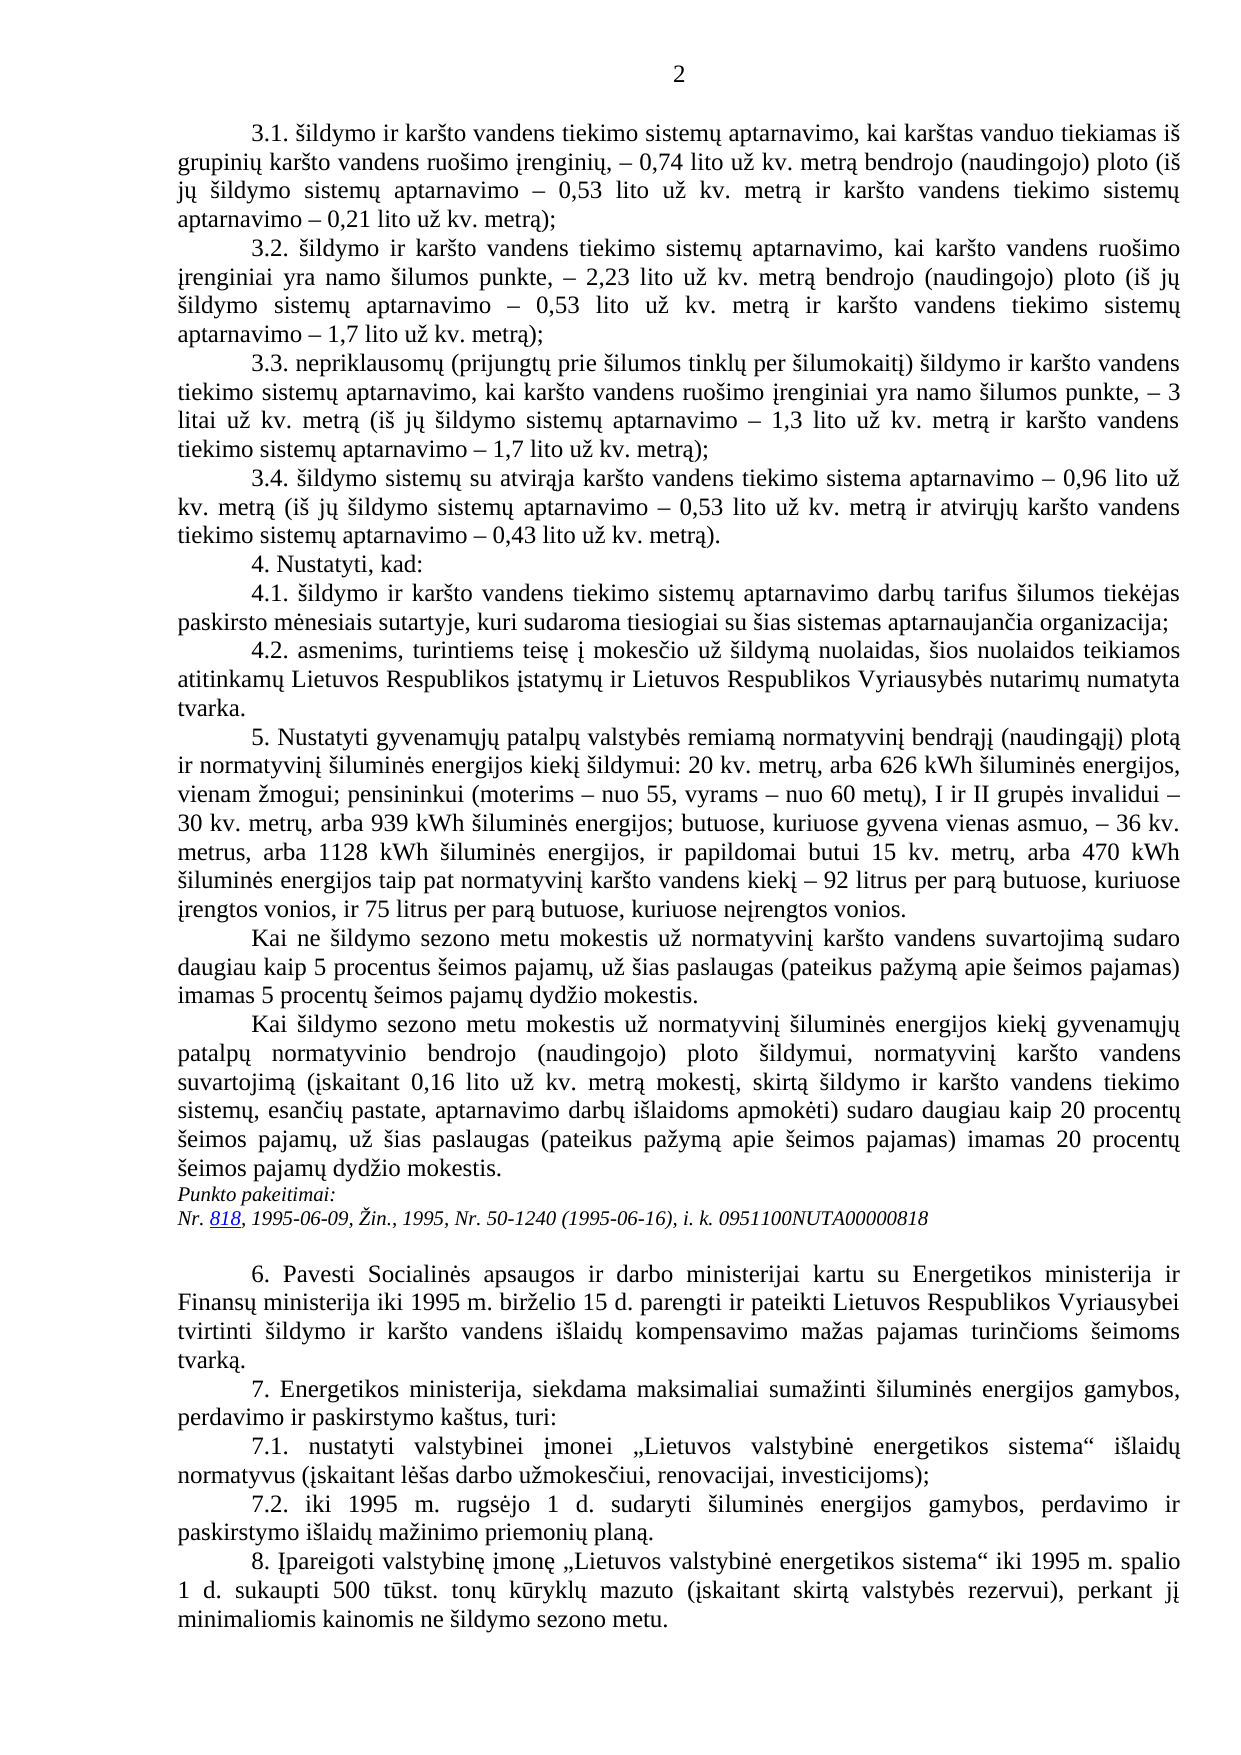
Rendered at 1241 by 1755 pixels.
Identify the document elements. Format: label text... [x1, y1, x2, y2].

text Punkto pakeitimai: [177, 1182, 1181, 1206]
text 3.1. šildymo ir karšto vandens tiekimo sistemų aptarnavimo, kai karštas vanduo tiekiamas iš grupinių karšto vandens ruošimo įrenginių, – 0,74 lito už kv. metrą bendrojo (naudingojo) ploto (iš jų šildymo sistemų aptarnavimo – 0,53 lito už kv. metrą ir karšto vandens tiekimo sistemų aptarnavimo – 0,21 lito už kv. metrą); [177, 118, 1181, 233]
text 7. Energetikos ministerija, siekdama maksimaliai sumažinti šiluminės energijos gamybos, perdavimo ir paskirstymo kaštus, turi: [177, 1374, 1181, 1431]
text 7.2. iki 1995 m. rugsėjo 1 d. sudaryti šiluminės energijos gamybos, perdavimo ir paskirstymo išlaidų mažinimo priemonių planą. [177, 1489, 1181, 1546]
text 4. Nustatyti, kad: [177, 549, 1181, 578]
text 8. Įpareigoti valstybinę įmonę „Lietuvos valstybinė energetikos sistema“ iki 1995 m. spalio 1 d. sukaupti 500 tūkst. tonų kūryklų mazuto (įskaitant skirtą valstybės rezervui), perkant jį minimaliomis kainomis ne šildymo sezono metu. [177, 1546, 1181, 1632]
text 6. Pavesti Socialinės apsaugos ir darbo ministerijai kartu su Energetikos ministerija ir Finansų ministerija iki 1995 m. birželio 15 d. parengti ir pateikti Lietuvos Respublikos Vyriausybei tvirtinti šildymo ir karšto vandens išlaidų kompensavimo mažas pajamas turinčioms šeimoms tvarką. [177, 1259, 1181, 1374]
text Nr. 818, 1995-06-09, Žin., 1995, Nr. 50-1240 (1995-06-16), i. k. 0951100NUTA00000818 [177, 1206, 1181, 1230]
text 5. Nustatyti gyvenamųjų patalpų valstybės remiamą normatyvinį bendrąjį (naudingąjį) plotą ir normatyvinį šiluminės energijos kiekį šildymui: 20 kv. metrų, arba 626 kWh šiluminės energijos, vienam žmogui; pensininkui (moterims – nuo 55, vyrams – nuo 60 metų), I ir II grupės invalidui – 30 kv. metrų, arba 939 kWh šiluminės energijos; butuose, kuriuose gyvena vienas asmuo, – 36 kv. metrus, arba 1128 kWh šiluminės energijos, ir papildomai butui 15 kv. metrų, arba 470 kWh šiluminės energijos taip pat normatyvinį karšto vandens kiekį – 92 litrus per parą butuose, kuriuose įrengtos vonios, ir 75 litrus per parą butuose, kuriuose neįrengtos vonios. [177, 722, 1181, 923]
text 4.2. asmenims, turintiems teisę į mokesčio už šildymą nuolaidas, šios nuolaidos teikiamos atitinkamų Lietuvos Respublikos įstatymų ir Lietuvos Respublikos Vyriausybės nutarimų numatyta tvarka. [177, 636, 1181, 722]
text 3.2. šildymo ir karšto vandens tiekimo sistemų aptarnavimo, kai karšto vandens ruošimo įrenginiai yra namo šilumos punkte, – 2,23 lito už kv. metrą bendrojo (naudingojo) ploto (iš jų šildymo sistemų aptarnavimo – 0,53 lito už kv. metrą ir karšto vandens tiekimo sistemų aptarnavimo – 1,7 lito už kv. metrą); [177, 233, 1181, 348]
text 3.4. šildymo sistemų su atvirąja karšto vandens tiekimo sistema aptarnavimo – 0,96 lito už kv. metrą (iš jų šildymo sistemų aptarnavimo – 0,53 lito už kv. metrą ir atvirųjų karšto vandens tiekimo sistemų aptarnavimo – 0,43 lito už kv. metrą). [177, 463, 1181, 549]
text 4.1. šildymo ir karšto vandens tiekimo sistemų aptarnavimo darbų tarifus šilumos tiekėjas paskirsto mėnesiais sutartyje, kuri sudaroma tiesiogiai su šias sistemas aptarnaujančia organizacija; [177, 578, 1181, 636]
text Kai šildymo sezono metu mokestis už normatyvinį šiluminės energijos kiekį gyvenamųjų patalpų normatyvinio bendrojo (naudingojo) ploto šildymui, normatyvinį karšto vandens suvartojimą (įskaitant 0,16 lito už kv. metrą mokestį, skirtą šildymo ir karšto vandens tiekimo sistemų, esančių pastate, aptarnavimo darbų išlaidoms apmokėti) sudaro daugiau kaip 20 procentų šeimos pajamų, už šias paslaugas (pateikus pažymą apie šeimos pajamas) imamas 20 procentų šeimos pajamų dydžio mokestis. [177, 1009, 1181, 1182]
text 7.1. nustatyti valstybinei įmonei „Lietuvos valstybinė energetikos sistema“ išlaidų normatyvus (įskaitant lėšas darbo užmokesčiui, renovacijai, investicijoms); [177, 1431, 1181, 1489]
text 3.3. nepriklausomų (prijungtų prie šilumos tinklų per šilumokaitį) šildymo ir karšto vandens tiekimo sistemų aptarnavimo, kai karšto vandens ruošimo įrenginiai yra namo šilumos punkte, – 3 litai už kv. metrą (iš jų šildymo sistemų aptarnavimo – 1,3 lito už kv. metrą ir karšto vandens tiekimo sistemų aptarnavimo – 1,7 lito už kv. metrą); [177, 348, 1181, 463]
text Kai ne šildymo sezono metu mokestis už normatyvinį karšto vandens suvartojimą sudaro daugiau kaip 5 procentus šeimos pajamų, už šias paslaugas (pateikus pažymą apie šeimos pajamas) imamas 5 procentų šeimos pajamų dydžio mokestis. [177, 923, 1181, 1009]
